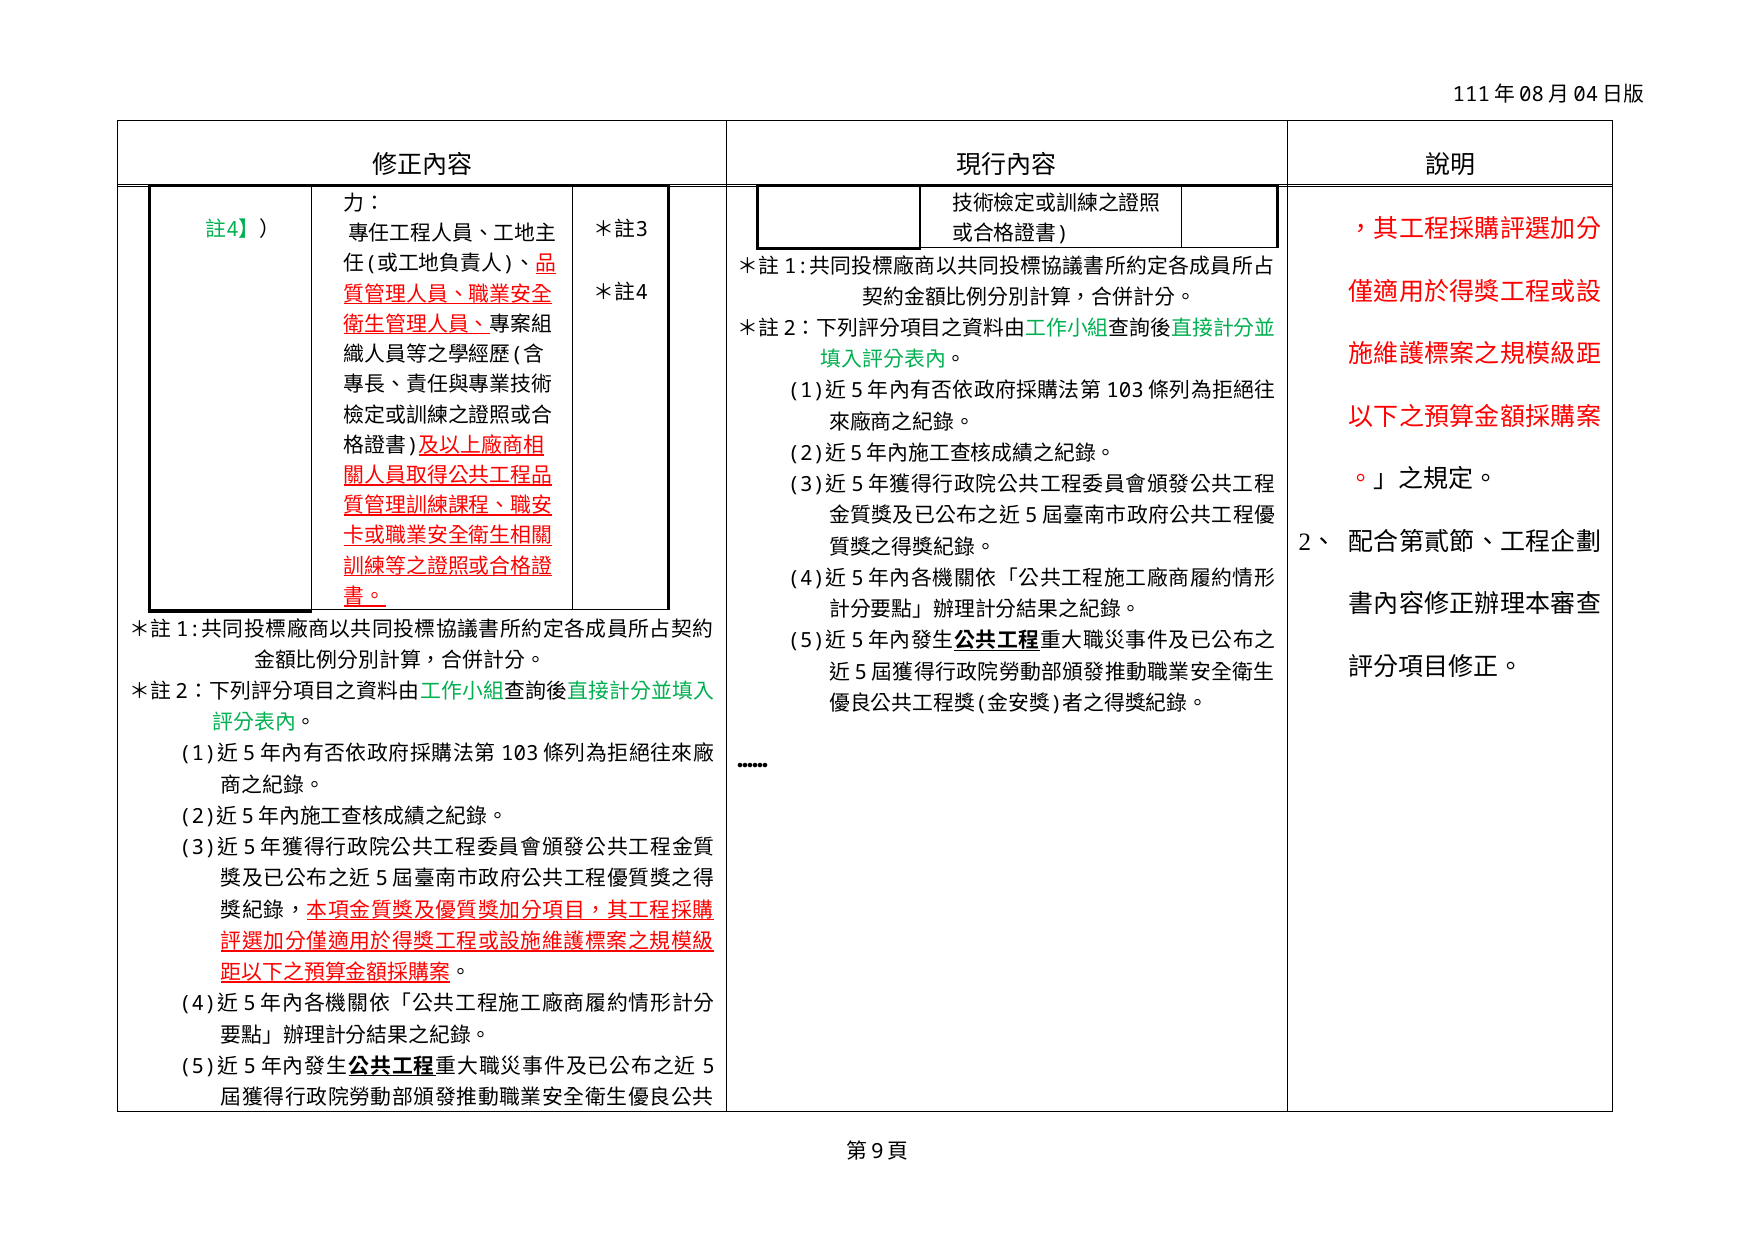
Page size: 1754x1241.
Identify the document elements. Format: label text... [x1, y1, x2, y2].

table_header 修正內容 [118, 121, 726, 184]
table_header 說明 [1288, 121, 1612, 184]
table_header 現行內容 [727, 121, 1287, 184]
table_cell 第參節、審查評分作業 …… 審查評分項目： ＊註1:共同投標廠商以共同投標協議書所約定各成員所占契約金額比例分別計算，合併計分。 ＊註2：下列評分項目之資料由工作小組查詢後直接計分並填入評分表內。 (1)近5年內有否依政府採購法第103條列為拒絕往來廠商之紀錄。 (2)近5年內施工查核成績之紀錄。 (3)近5年獲得行政院公共工程委員會頒發公共工程金質獎及已公布之近5屆臺南市政府公共工程優質獎之得獎紀錄。 (4)近5年內各機關依「公共工程施工廠商履約情形計分要點」辦理計分結果之紀錄。 (5)近5年內發生公共工程重大職災事件及已公布之近5屆獲得行政院勞動部頒發推動職業安全衛生優良公共工程獎(金安獎)者之得獎紀錄。 …… [727, 187, 1287, 1111]
table_cell 力： 專任工程人員、工地主任(或工地負責人)、品質管理人員、職業安全衛生管理人員、專案組織人員等之學經歷(含專長、責任與專業技術檢定或訓練之證照或合格證書)及以上廠商相關人員取得公共工程品質管理訓練課程、職安卡或職業安全衛生相關訓練等之證照或合格證書。 [312, 187, 572, 609]
table_cell [1182, 187, 1276, 247]
table_cell 註4】） [151, 187, 311, 609]
table_cell 技術檢定或訓練之證照或合格證書) [921, 187, 1181, 247]
table_cell 第參節、審查評分作業 …… 審查評分項目： ＊註1:共同投標廠商以共同投標協議書所約定各成員所占契約金額比例分別計算，合併計分。 ＊註2：下列評分項目之資料由工作小組查詢後直接計分並填入評分表內。 (1)近5年內有否依政府採購法第103條列為拒絕往來廠商之紀錄。 (2)近5年內施工查核成績之紀錄。 (3)近5年獲得行政院公共工程委員會頒發公共工程金質獎及已公布之近5屆臺南市政府公共工程優質獎之得獎紀錄，本項金質獎及優質獎加分項目，其工程採購評選加分僅適用於得獎工程或設施維護標案之規模級距以下之預算金額採購案。 (4)近5年內各機關依「公共工程施工廠商履約情形計分要點」辦理計分結果之紀錄。 (5)近5年內發生公共工程重大職災事件及已公布之近5屆獲得行政院勞動部頒發推動職業安全衛生優良公共工程獎(金安獎)者之得獎紀錄。 …… [118, 187, 726, 1111]
table_cell ，其工程採購評選加分僅適用於得獎工程或設施維護標案之規模級距以下之預算金額採購案。」之規定。 配合第貳節、工程企劃書內容修正辦理本審查評分項目修正。 [1288, 187, 1612, 1111]
table_cell ＊註3 ＊註4 [573, 187, 667, 609]
table_cell [759, 187, 919, 247]
